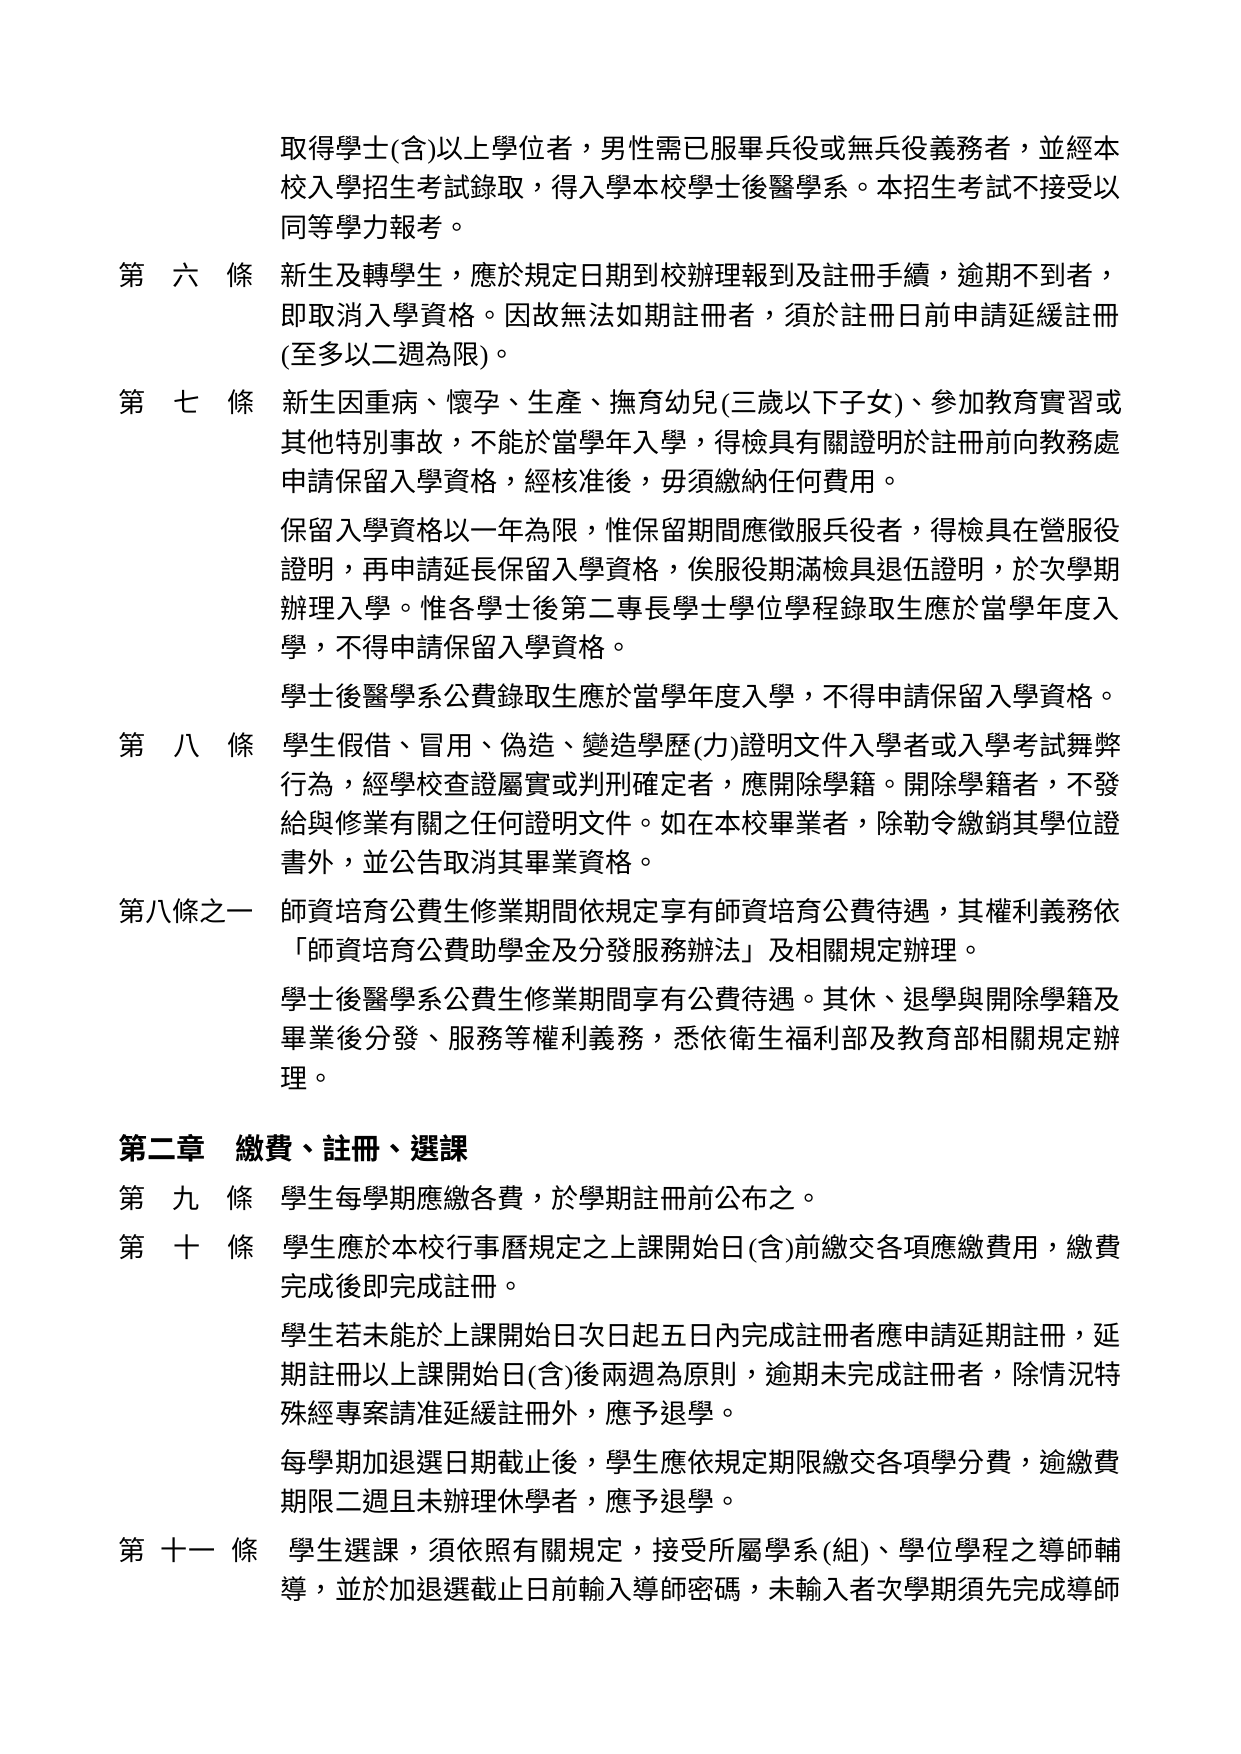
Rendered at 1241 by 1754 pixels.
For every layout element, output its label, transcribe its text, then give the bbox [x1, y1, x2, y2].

text 保留入學資格以一年為限，惟保留期間應徵服兵役者，得檢具在營服役證明，再申請延長保留入學資格，俟服役期滿檢具退伍證明，於次學期辦理入學。惟各學士後第二專長學士學位學程錄取生應於當學年度入學，不得申請保留入學資格。 [281, 508, 1122, 666]
text 第八條之一 師資培育公費生修業期間依規定享有師資培育公費待遇，其權利義務依「師資培育公費助學金及分發服務辦法」及相關規定辦理。 [118, 890, 1122, 969]
text 第 九 條 學生每學期應繳各費，於學期註冊前公布之。 [118, 1177, 1122, 1216]
text 學生若未能於上課開始日次日起五日內完成註冊者應申請延期註冊，延期註冊以上課開始日(含)後兩週為原則，逾期未完成註冊者，除情況特殊經專案請准延緩註冊外，應予退學。 [281, 1314, 1122, 1431]
text 第 十一 條 學生選課，須依照有關規定，接受所屬學系(組)、學位學程之導師輔導，並於加退選截止日前輸入導師密碼，未輸入者次學期須先完成導師 [118, 1529, 1122, 1607]
text 學士後醫學系公費生修業期間享有公費待遇。其休、退學與開除學籍及畢業後分發、服務等權利義務，悉依衛生福利部及教育部相關規定辦理。 [281, 978, 1122, 1096]
text 第 十 條 學生應於本校行事曆規定之上課開始日(含)前繳交各項應繳費用，繳費完成後即完成註冊。 [118, 1226, 1122, 1304]
text 第 六 條 新生及轉學生，應於規定日期到校辦理報到及註冊手續，逾期不到者，即取消入學資格。因故無法如期註冊者，須於註冊日前申請延緩註冊(至多以二週為限)。 [118, 254, 1122, 372]
text 取得學士(含)以上學位者，男性需已服畢兵役或無兵役義務者，並經本校入學招生考試錄取，得入學本校學士後醫學系。本招生考試不接受以同等學力報考。 [281, 127, 1122, 245]
text 第二章 繳費、註冊、選課 [118, 1105, 1122, 1168]
text 第 七 條 新生因重病、懷孕、生產、撫育幼兒(三歲以下子女)、參加教育實習或其他特別事故，不能於當學年入學，得檢具有關證明於註冊前向教務處申請保留入學資格，經核准後，毋須繳納任何費用。 [118, 381, 1122, 499]
text 學士後醫學系公費錄取生應於當學年度入學，不得申請保留入學資格。 [281, 675, 1122, 714]
text 第 八 條 學生假借、冒用、偽造、變造學歷(力)證明文件入學者或入學考試舞弊行為，經學校查證屬實或判刑確定者，應開除學籍。開除學籍者，不發給與修業有關之任何證明文件。如在本校畢業者，除勒令繳銷其學位證書外，並公告取消其畢業資格。 [118, 724, 1122, 881]
text 每學期加退選日期截止後，學生應依規定期限繳交各項學分費，逾繳費期限二週且未辦理休學者，應予退學。 [281, 1441, 1122, 1519]
